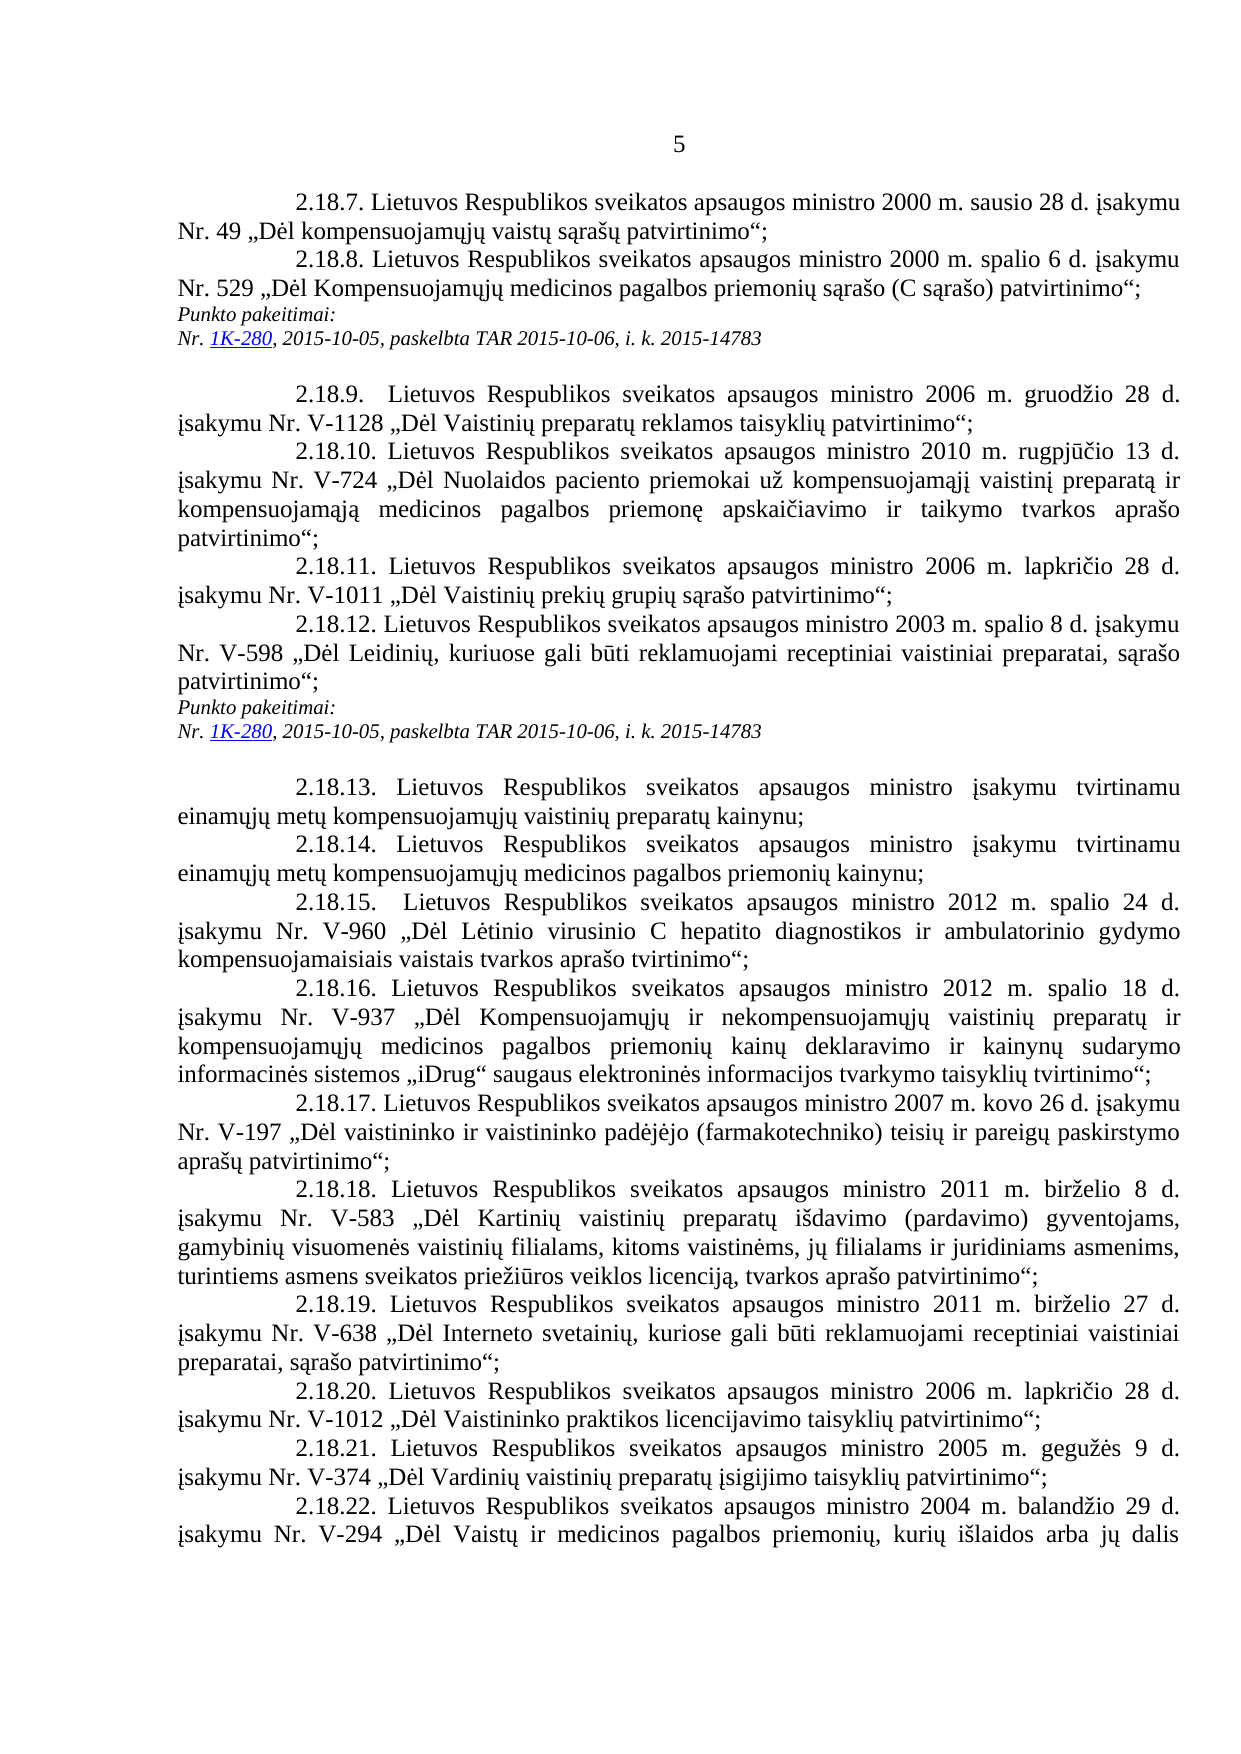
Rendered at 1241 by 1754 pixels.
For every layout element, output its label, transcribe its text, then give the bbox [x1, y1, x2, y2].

text 2.18.8. Lietuvos Respublikos sveikatos apsaugos ministro 2000 m. spalio 6 d. įsakymu Nr. 529 „Dėl Kompensuojamųjų medicinos pagalbos priemonių sąrašo (C sąrašo) patvirtinimo“; [177, 244, 1181, 302]
text 2.18.14. Lietuvos Respublikos sveikatos apsaugos ministro įsakymu tvirtinamu einamųjų metų kompensuojamųjų medicinos pagalbos priemonių kainynu; [177, 829, 1181, 887]
text 2.18.21. Lietuvos Respublikos sveikatos apsaugos ministro 2005 m. gegužės 9 d. įsakymu Nr. V-374 „Dėl Vardinių vaistinių preparatų įsigijimo taisyklių patvirtinimo“; [177, 1433, 1181, 1491]
text Punkto pakeitimai: [177, 695, 1181, 719]
text 2.18.9. Lietuvos Respublikos sveikatos apsaugos ministro 2006 m. gruodžio 28 d. įsakymu Nr. V-1128 „Dėl Vaistinių preparatų reklamos taisyklių patvirtinimo“; [177, 379, 1181, 436]
text 2.18.22. Lietuvos Respublikos sveikatos apsaugos ministro 2004 m. balandžio 29 d. įsakymu Nr. V-294 „Dėl Vaistų ir medicinos pagalbos priemonių, kurių išlaidos arba jų dalis [177, 1491, 1181, 1548]
text 2.18.10. Lietuvos Respublikos sveikatos apsaugos ministro 2010 m. rugpjūčio 13 d. įsakymu Nr. V-724 „Dėl Nuolaidos paciento priemokai už kompensuojamąjį vaistinį preparatą ir kompensuojamąją medicinos pagalbos priemonę apskaičiavimo ir taikymo tvarkos aprašo patvirtinimo“; [177, 436, 1181, 551]
text 2.18.15. Lietuvos Respublikos sveikatos apsaugos ministro 2012 m. spalio 24 d. įsakymu Nr. V-960 „Dėl Lėtinio virusinio C hepatito diagnostikos ir ambulatorinio gydymo kompensuojamaisiais vaistais tvarkos aprašo tvirtinimo“; [177, 887, 1181, 973]
text 2.18.13. Lietuvos Respublikos sveikatos apsaugos ministro įsakymu tvirtinamu einamųjų metų kompensuojamųjų vaistinių preparatų kainynu; [177, 772, 1181, 829]
text 2.18.17. Lietuvos Respublikos sveikatos apsaugos ministro 2007 m. kovo 26 d. įsakymu Nr. V-197 „Dėl vaistininko ir vaistininko padėjėjo (farmakotechniko) teisių ir pareigų paskirstymo aprašų patvirtinimo“; [177, 1088, 1181, 1174]
text 2.18.11. Lietuvos Respublikos sveikatos apsaugos ministro 2006 m. lapkričio 28 d. įsakymu Nr. V-1011 „Dėl Vaistinių prekių grupių sąrašo patvirtinimo“; [177, 551, 1181, 609]
text 2.18.19. Lietuvos Respublikos sveikatos apsaugos ministro 2011 m. birželio 27 d. įsakymu Nr. V-638 „Dėl Interneto svetainių, kuriose gali būti reklamuojami receptiniai vaistiniai preparatai, sąrašo patvirtinimo“; [177, 1289, 1181, 1376]
text 2.18.18. Lietuvos Respublikos sveikatos apsaugos ministro 2011 m. birželio 8 d. įsakymu Nr. V-583 „Dėl Kartinių vaistinių preparatų išdavimo (pardavimo) gyventojams, gamybinių visuomenės vaistinių filialams, kitoms vaistinėms, jų filialams ir juridiniams asmenims, turintiems asmens sveikatos priežiūros veiklos licenciją, tvarkos aprašo patvirtinimo“; [177, 1174, 1181, 1289]
text Nr. 1K-280, 2015-10-05, paskelbta TAR 2015-10-06, i. k. 2015-14783 [177, 326, 1181, 350]
text 2.18.16. Lietuvos Respublikos sveikatos apsaugos ministro 2012 m. spalio 18 d. įsakymu Nr. V-937 „Dėl Kompensuojamųjų ir nekompensuojamųjų vaistinių preparatų ir kompensuojamųjų medicinos pagalbos priemonių kainų deklaravimo ir kainynų sudarymo informacinės sistemos „iDrug“ saugaus elektroninės informacijos tvarkymo taisyklių tvirtinimo“; [177, 973, 1181, 1088]
text Nr. 1K-280, 2015-10-05, paskelbta TAR 2015-10-06, i. k. 2015-14783 [177, 719, 1181, 743]
text 2.18.12. Lietuvos Respublikos sveikatos apsaugos ministro 2003 m. spalio 8 d. įsakymu Nr. V-598 „Dėl Leidinių, kuriuose gali būti reklamuojami receptiniai vaistiniai preparatai, sąrašo patvirtinimo“; [177, 609, 1181, 695]
text 2.18.20. Lietuvos Respublikos sveikatos apsaugos ministro 2006 m. lapkričio 28 d. įsakymu Nr. V-1012 „Dėl Vaistininko praktikos licencijavimo taisyklių patvirtinimo“; [177, 1376, 1181, 1433]
text Punkto pakeitimai: [177, 302, 1181, 326]
text 2.18.7. Lietuvos Respublikos sveikatos apsaugos ministro 2000 m. sausio 28 d. įsakymu Nr. 49 „Dėl kompensuojamųjų vaistų sąrašų patvirtinimo“; [177, 187, 1181, 244]
